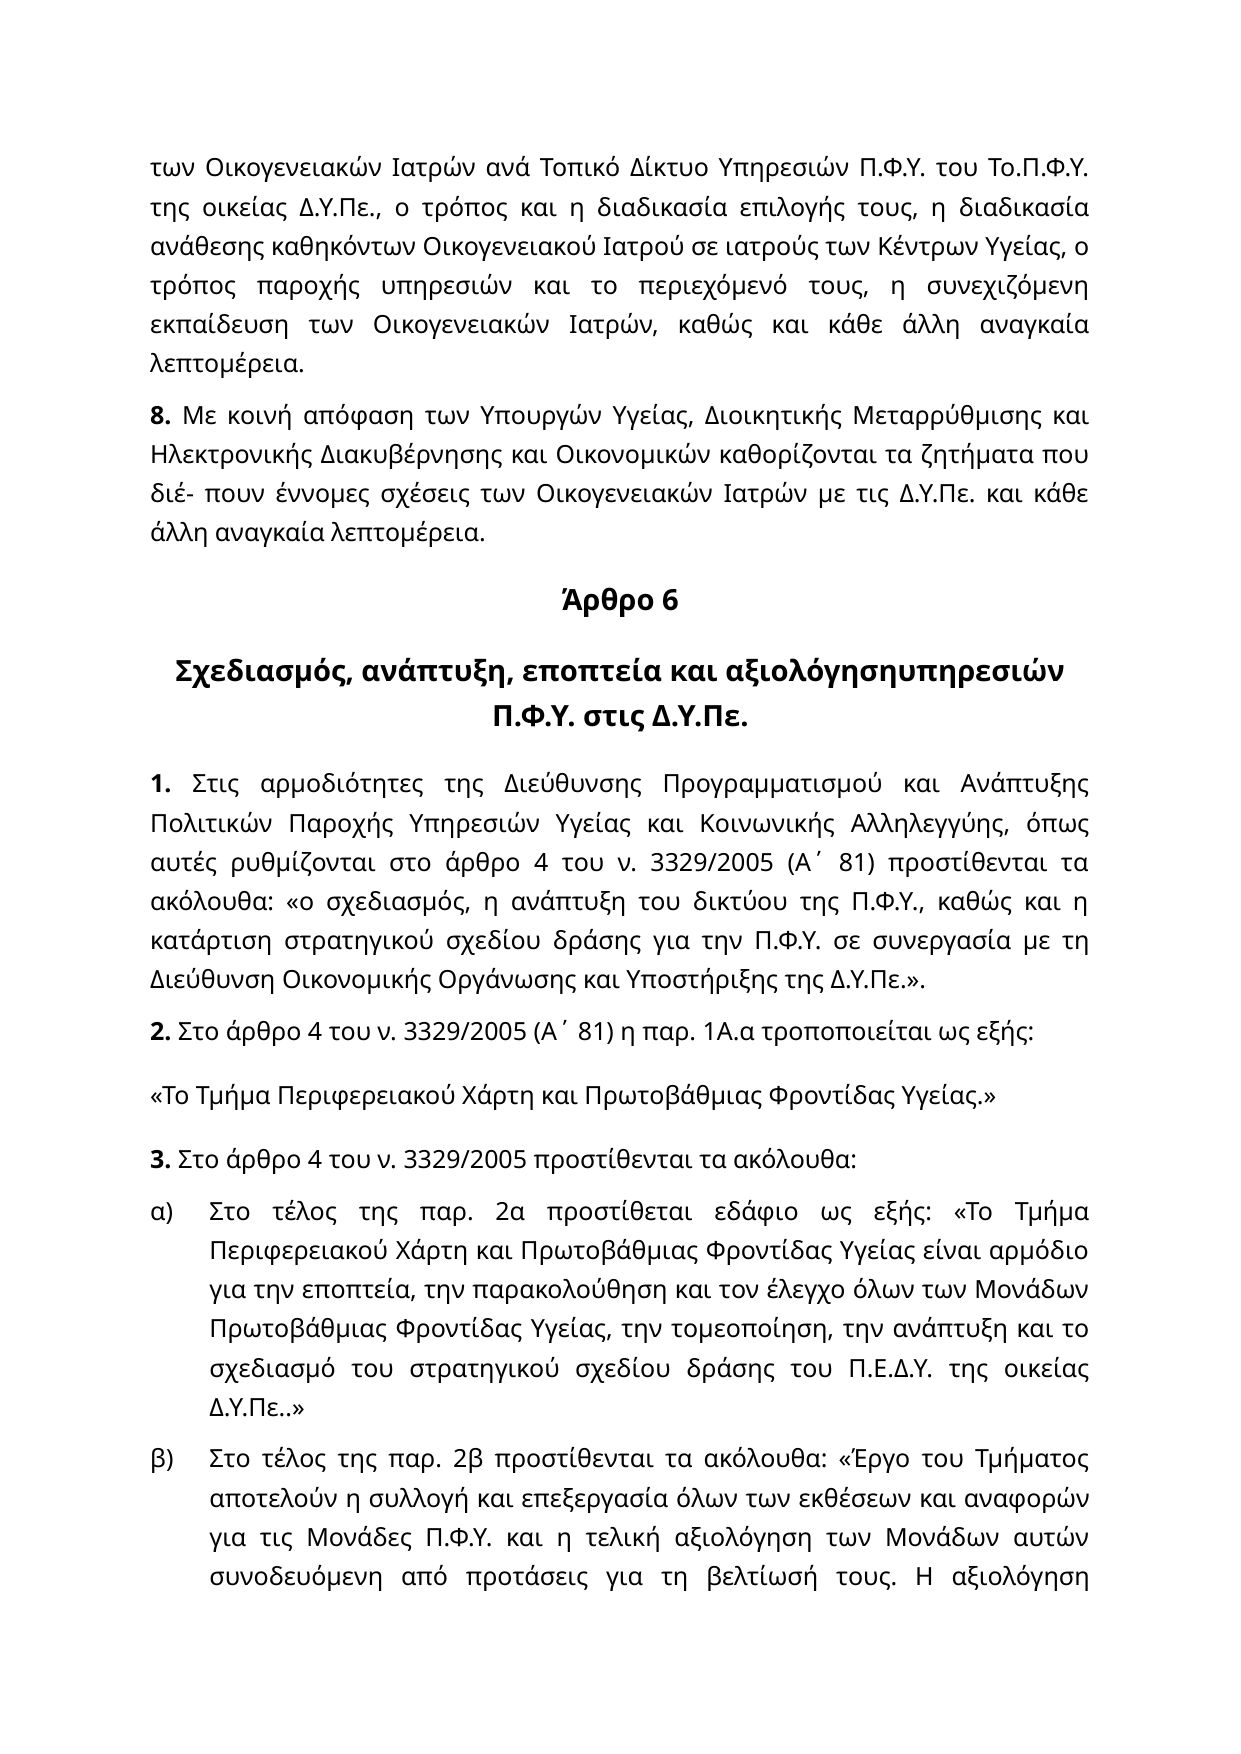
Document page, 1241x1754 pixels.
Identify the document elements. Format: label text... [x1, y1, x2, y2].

list β) Στο τέλος της παρ. 2β προστίθενται τα ακόλουθα: «Έργο του Τμήματος αποτελούν η συλλογή και επεξεργασία όλων των εκθέσεων και αναφορών για τις Μονάδες Π.Φ.Υ. και η τελική αξιολόγηση των Μονάδων αυτών συνοδευόμενη από προτάσεις για τη βελτίωσή τους. Η αξιολόγηση [150, 1441, 1090, 1593]
text «Το Τμήμα Περιφερειακού Χάρτη και Πρωτοβάθμιας Φροντίδας Υγείας.» [150, 1078, 1090, 1112]
subtitle Άρθρο 6 [150, 579, 1090, 619]
text 1. Στις αρμοδιότητες της Διεύθυνσης Προγραμματισμού και Ανάπτυξης Πολιτικών Παροχής Υπηρεσιών Υγείας και Κοινωνικής Αλληλεγγύης, όπως αυτές ρυθμίζονται στο άρθρο 4 του ν. 3329/2005 (Α΄ 81) προστίθενται τα ακόλουθα: «ο σχεδιασμός, η ανάπτυξη του δικτύου της Π.Φ.Υ., καθώς και η κατάρτιση στρατηγικού σχεδίου δράσης για την Π.Φ.Υ. σε συνεργασία με τη Διεύθυνση Οικονομικής Οργάνωσης και Υποστήριξης της Δ.Υ.Πε.». [150, 766, 1090, 996]
text των Οικογενειακών Ιατρών ανά Τοπικό Δίκτυο Υπηρεσιών Π.Φ.Υ. του Το.Π.Φ.Υ. της οικείας Δ.Υ.Πε., ο τρόπος και η διαδικασία επιλογής τους, η διαδικασία ανάθεσης καθηκόντων Οικογενειακού Ιατρού σε ιατρούς των Κέντρων Υγείας, ο τρόπος παροχής υπηρεσιών και το περιεχόμενό τους, η συνεχιζόμενη εκπαίδευση των Οικογενειακών Ιατρών, καθώς και κάθε άλλη αναγκαία λεπτομέρεια. [150, 150, 1090, 380]
text 3. Στο άρθρο 4 του ν. 3329/2005 προστίθενται τα ακόλουθα: [150, 1142, 1090, 1176]
text 2. Στο άρθρο 4 του ν. 3329/2005 (Α΄ 81) η παρ. 1Α.α τροποποιείται ως εξής: [150, 1013, 1090, 1048]
subtitle Σχεδιασμός, ανάπτυξη, εποπτεία και αξιολόγησηυπηρεσιών Π.Φ.Υ. στις Δ.Υ.Πε. [150, 650, 1090, 735]
text 8. Με κοινή απόφαση των Υπουργών Υγείας, Διοικητικής Μεταρρύθμισης και Ηλεκτρονικής Διακυβέρνησης και Οικονομικών καθορίζονται τα ζητήματα που διέ- πουν έννομες σχέσεις των Οικογενειακών Ιατρών με τις Δ.Υ.Πε. και κάθε άλλη αναγκαία λεπτομέρεια. [150, 397, 1090, 549]
list α) Στο τέλος της παρ. 2α προστίθεται εδάφιο ως εξής: «Το Τμήμα Περιφερειακού Χάρτη και Πρωτοβάθμιας Φροντίδας Υγείας είναι αρμόδιο για την εποπτεία, την παρακολούθηση και τον έλεγχο όλων των Μονάδων Πρωτοβάθμιας Φροντίδας Υγείας, την τομεοποίηση, την ανάπτυξη και το σχεδιασμό του στρατηγικού σχεδίου δράσης του Π.Ε.Δ.Υ. της οικείας Δ.Υ.Πε..» [150, 1193, 1090, 1423]
